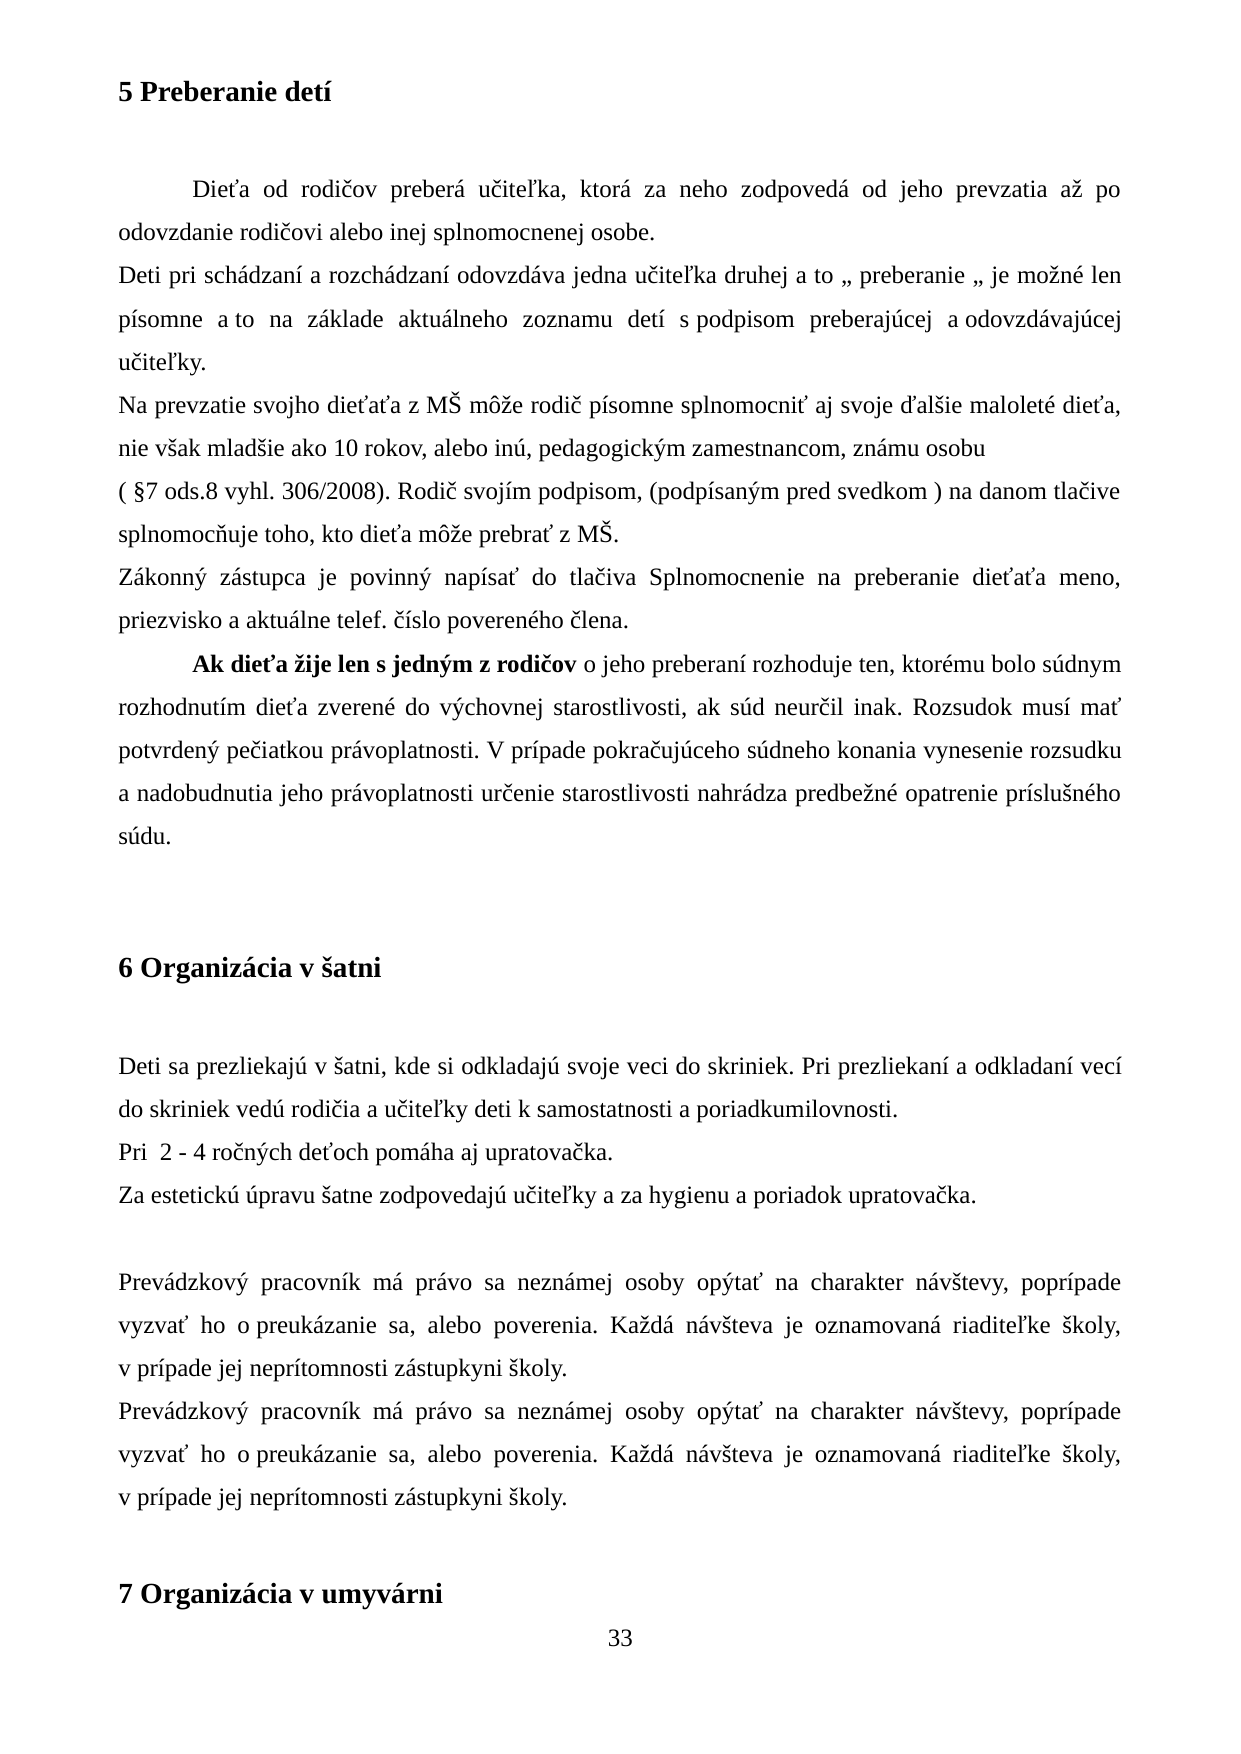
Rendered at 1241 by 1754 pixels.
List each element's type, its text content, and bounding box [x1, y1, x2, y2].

text 6 Organizácia v šatni [118, 951, 1122, 984]
text Dieťa od rodičov preberá učiteľka, ktorá za neho zodpovedá od jeho prevzatia až po odovzdanie rodičovi alebo inej splnomocnenej osobe. [118, 174, 1122, 246]
text 5 Preberanie detí [118, 74, 1122, 107]
text Deti sa prezliekajú v šatni, kde si odkladajú svoje veci do skriniek. Pri prezliekaní a odkladaní vecí do skriniek vedú rodičia a učiteľky deti k samostatnosti a poriadkumilovnosti. [118, 1051, 1122, 1123]
text ( §7 ods.8 vyhl. 306/2008). Rodič svojím podpisom, (podpísaným pred svedkom ) na danom tlačive splnomocňuje toho, kto dieťa môže prebrať z MŠ. [118, 476, 1122, 548]
text Na prevzatie svojho dieťaťa z MŠ môže rodič písomne splnomocniť aj svoje ďalšie maloleté dieťa, nie však mladšie ako 10 rokov, alebo inú, pedagogickým zamestnancom, známu osobu [118, 390, 1122, 462]
text Zákonný zástupca je povinný napísať do tlačiva Splnomocnenie na preberanie dieťaťa meno, priezvisko a aktuálne telef. číslo povereného člena. [118, 562, 1122, 634]
text Ak dieťa žije len s jedným z rodičov o jeho preberaní rozhoduje ten, ktorému bolo súdnym rozhodnutím dieťa zverené do výchovnej starostlivosti, ak súd neurčil inak. Rozsudok musí mať potvrdený pečiatkou právoplatnosti. V prípade pokračujúceho súdneho konania vynesenie rozsudku a nadobudnutia jeho právoplatnosti určenie starostlivosti nahrádza predbežné opatrenie príslušného súdu. [118, 649, 1122, 850]
text Za estetickú úpravu šatne zodpovedajú učiteľky a za hygienu a poriadok upratovačka. [118, 1181, 1122, 1209]
text Deti pri schádzaní a rozchádzaní odovzdáva jedna učiteľka druhej a to „ preberanie „ je možné len písomne a to na základe aktuálneho zoznamu detí s podpisom preberajúcej a odovzdávajúcej učiteľky. [118, 261, 1122, 376]
text Prevádzkový pracovník má právo sa neznámej osoby opýtať na charakter návštevy, poprípade vyzvať ho o preukázanie sa, alebo poverenia. Každá návšteva je oznamovaná riaditeľke školy, v prípade jej neprítomnosti zástupkyni školy. [118, 1396, 1122, 1511]
text 7 Organizácia v umyvárni [118, 1576, 1122, 1609]
text Pri 2 - 4 ročných deťoch pomáha aj upratovačka. [118, 1137, 1122, 1166]
text Prevádzkový pracovník má právo sa neznámej osoby opýtať na charakter návštevy, poprípade vyzvať ho o preukázanie sa, alebo poverenia. Každá návšteva je oznamovaná riaditeľke školy, v prípade jej neprítomnosti zástupkyni školy. [118, 1267, 1122, 1382]
